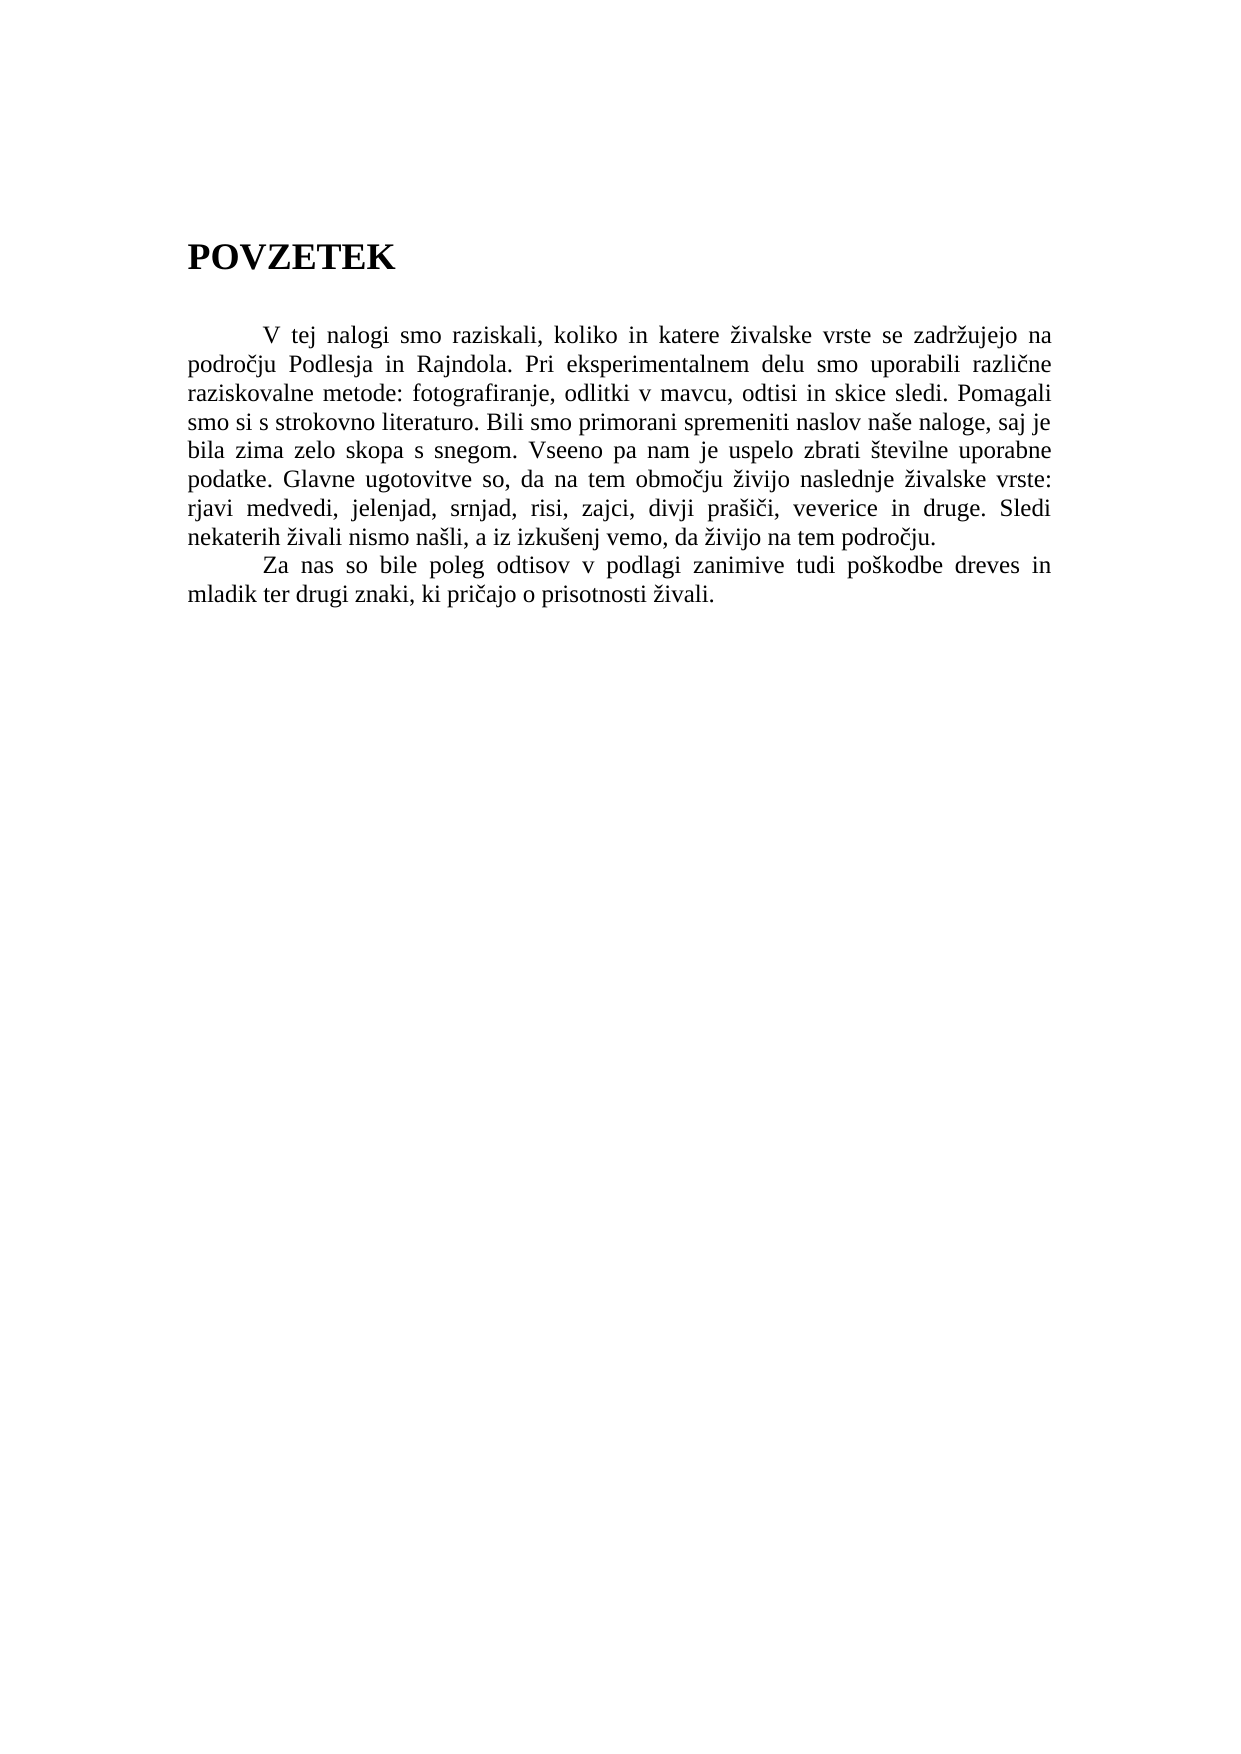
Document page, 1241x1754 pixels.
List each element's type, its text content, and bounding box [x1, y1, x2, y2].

text V tej nalogi smo raziskali, koliko in katere živalske vrste se zadržujejo na področju Podlesja in Rajndola. Pri eksperimentalnem delu smo uporabili različne raziskovalne metode: fotografiranje, odlitki v mavcu, odtisi in skice sledi. Pomagali smo si s strokovno literaturo. Bili smo primorani spremeniti naslov naše naloge, saj je bila zima zelo skopa s snegom. Vseeno pa nam je uspelo zbrati številne uporabne podatke. Glavne ugotovitve so, da na tem območju živijo naslednje živalske vrste: rjavi medvedi, jelenjad, srnjad, risi, zajci, divji prašiči, veverice in druge. Sledi nekaterih živali nismo našli, a iz izkušenj vemo, da živijo na tem področju. [187, 320, 1053, 550]
text Za nas so bile poleg odtisov v podlagi zanimive tudi poškodbe dreves in mladik ter drugi znaki, ki pričajo o prisotnosti živali. [187, 550, 1053, 608]
text POVZETEK [187, 234, 1053, 277]
